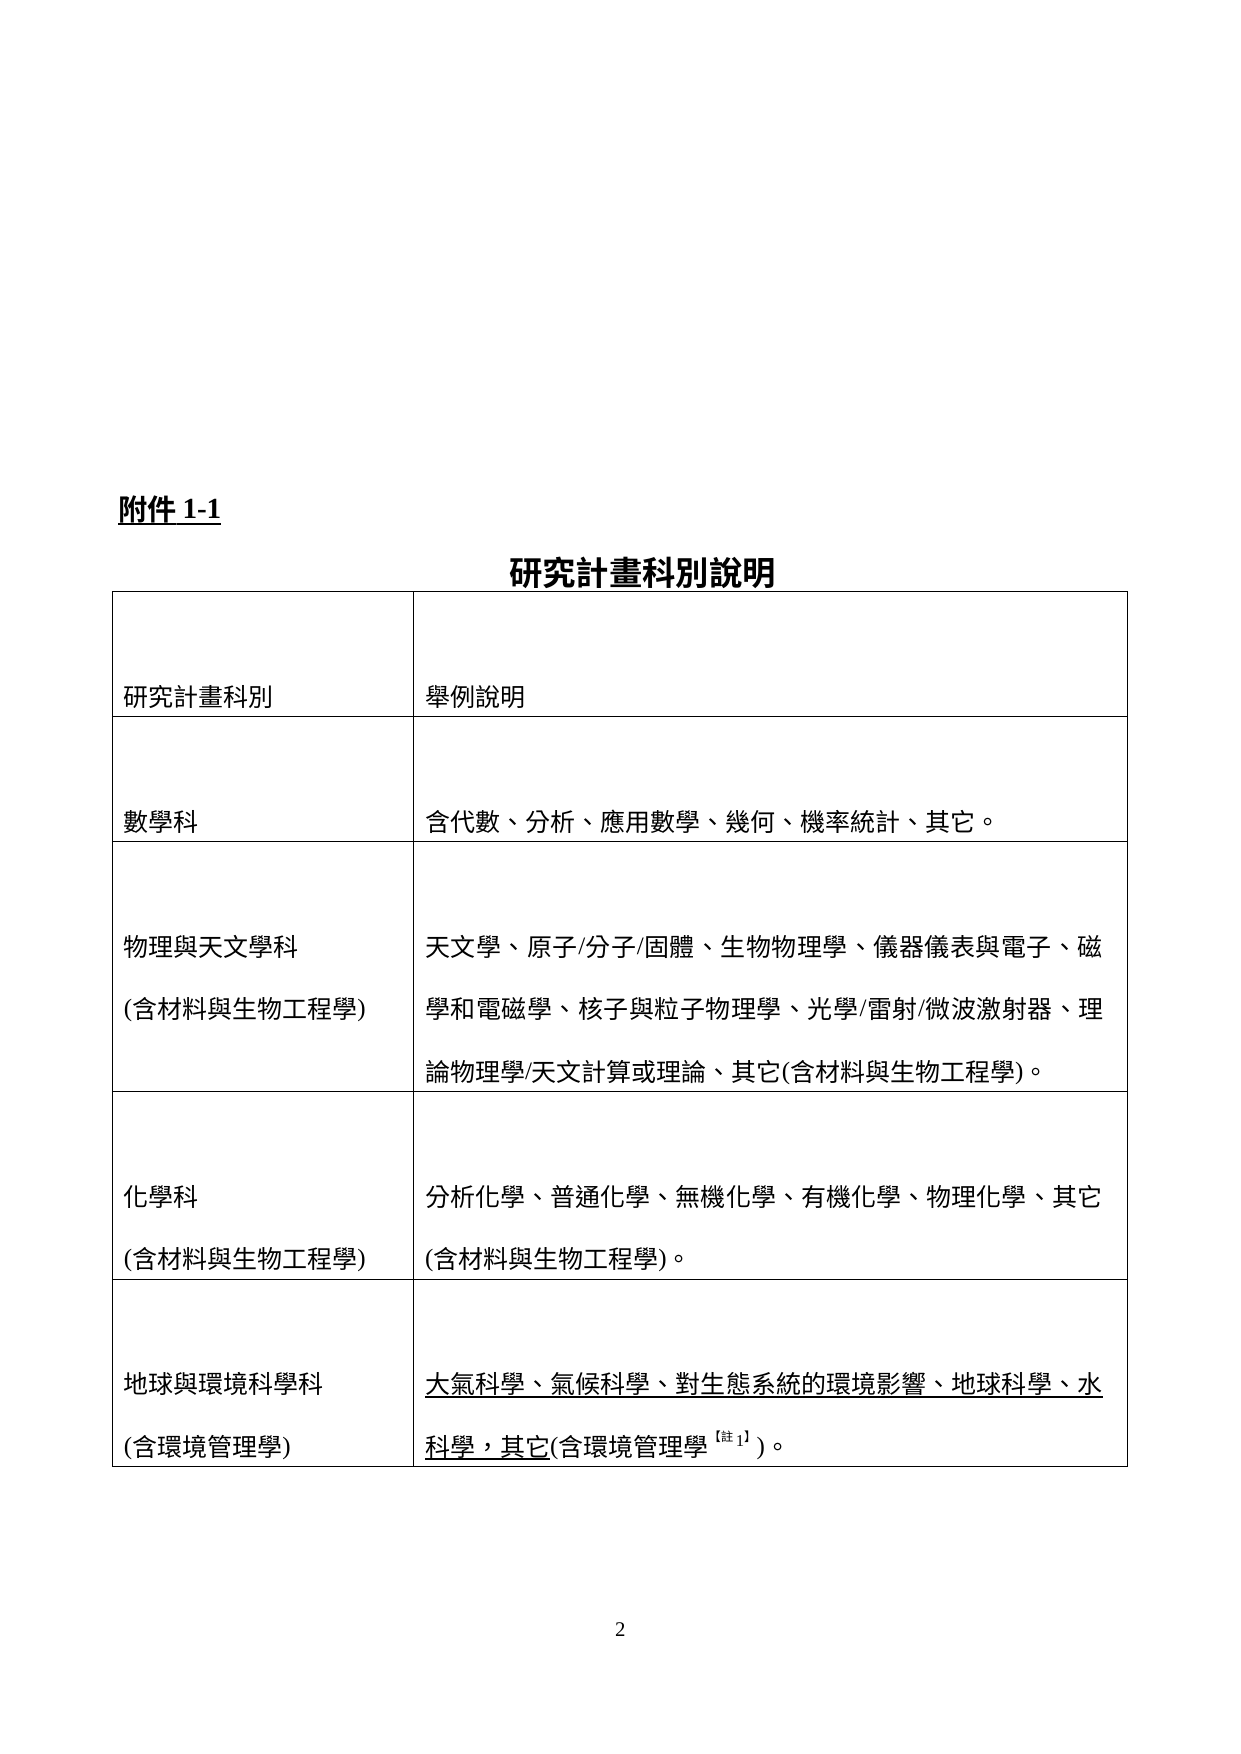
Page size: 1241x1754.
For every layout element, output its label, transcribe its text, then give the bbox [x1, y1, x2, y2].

table_cell 大氣科學、氣候科學、對生態系統的環境影響、地球科學、水科學，其它(含環境管理學【註1】)。 [414, 1280, 1127, 1466]
text 研究計畫科別說明 [162, 529, 1122, 591]
table_cell 分析化學、普通化學、無機化學、有機化學、物理化學、其它(含材料與生物工程學)。 [414, 1092, 1127, 1279]
table_cell 地球與環境科學科 (含環境管理學) [113, 1280, 413, 1466]
table_cell 數學科 [113, 717, 413, 841]
table_cell 物理與天文學科 (含材料與生物工程學) [113, 842, 413, 1091]
table_header 研究計畫科別 [113, 592, 413, 716]
table_cell 化學科 (含材料與生物工程學) [113, 1092, 413, 1279]
table_header 舉例說明 [414, 592, 1127, 716]
text 附件1-1 [118, 466, 1122, 529]
table_cell 天文學、原子/分子/固體、生物物理學、儀器儀表與電子、磁學和電磁學、核子與粒子物理學、光學/雷射/微波激射器、理論物理學/天文計算或理論、其它(含材料與生物工程學)。 [414, 842, 1127, 1091]
table_cell 含代數、分析、應用數學、幾何、機率統計、其它。 [414, 717, 1127, 841]
